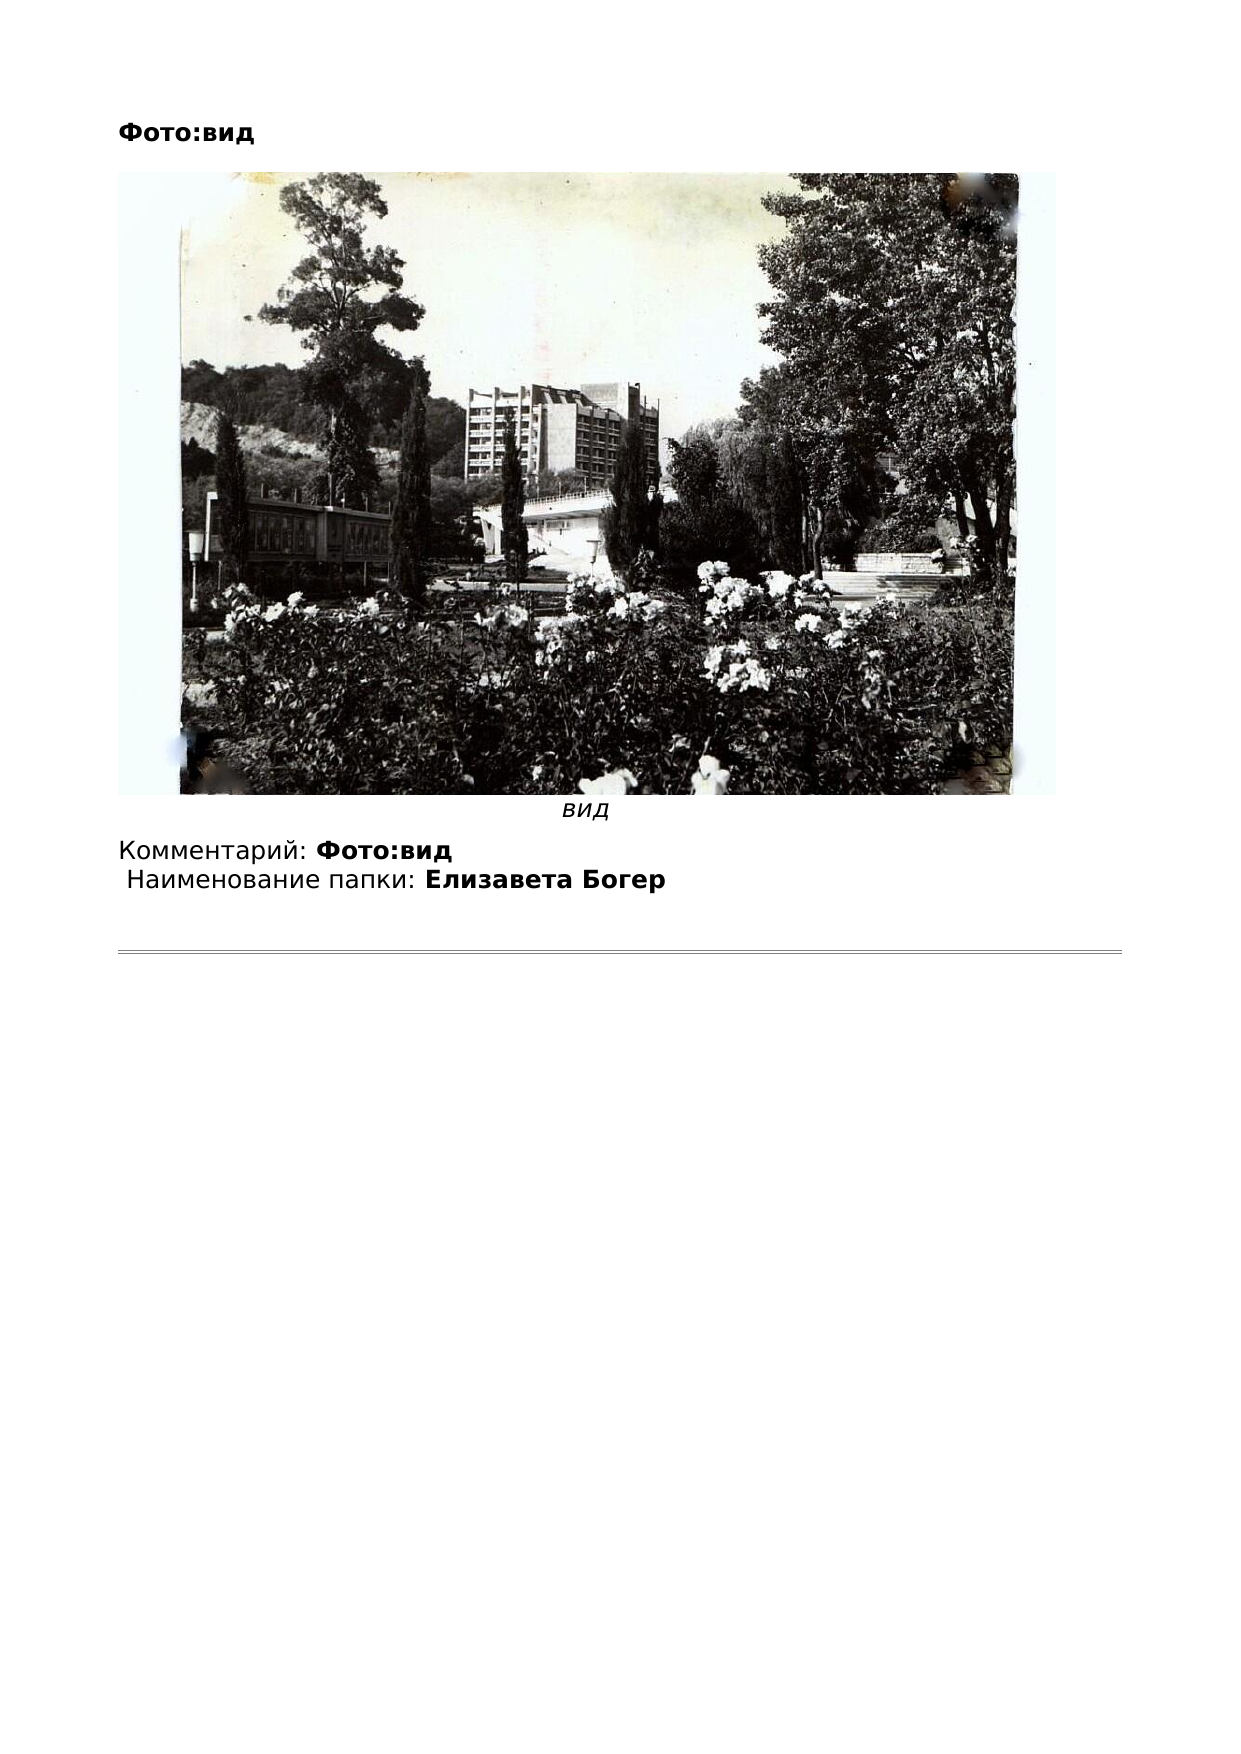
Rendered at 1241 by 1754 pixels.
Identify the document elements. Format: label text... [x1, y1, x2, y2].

text вид [118, 795, 1056, 823]
subtitle Фото:вид [118, 118, 1122, 147]
picture [118, 172, 1056, 795]
text Комментарий: Фото:вид Наименование папки: Елизавета Богер [118, 836, 1122, 923]
